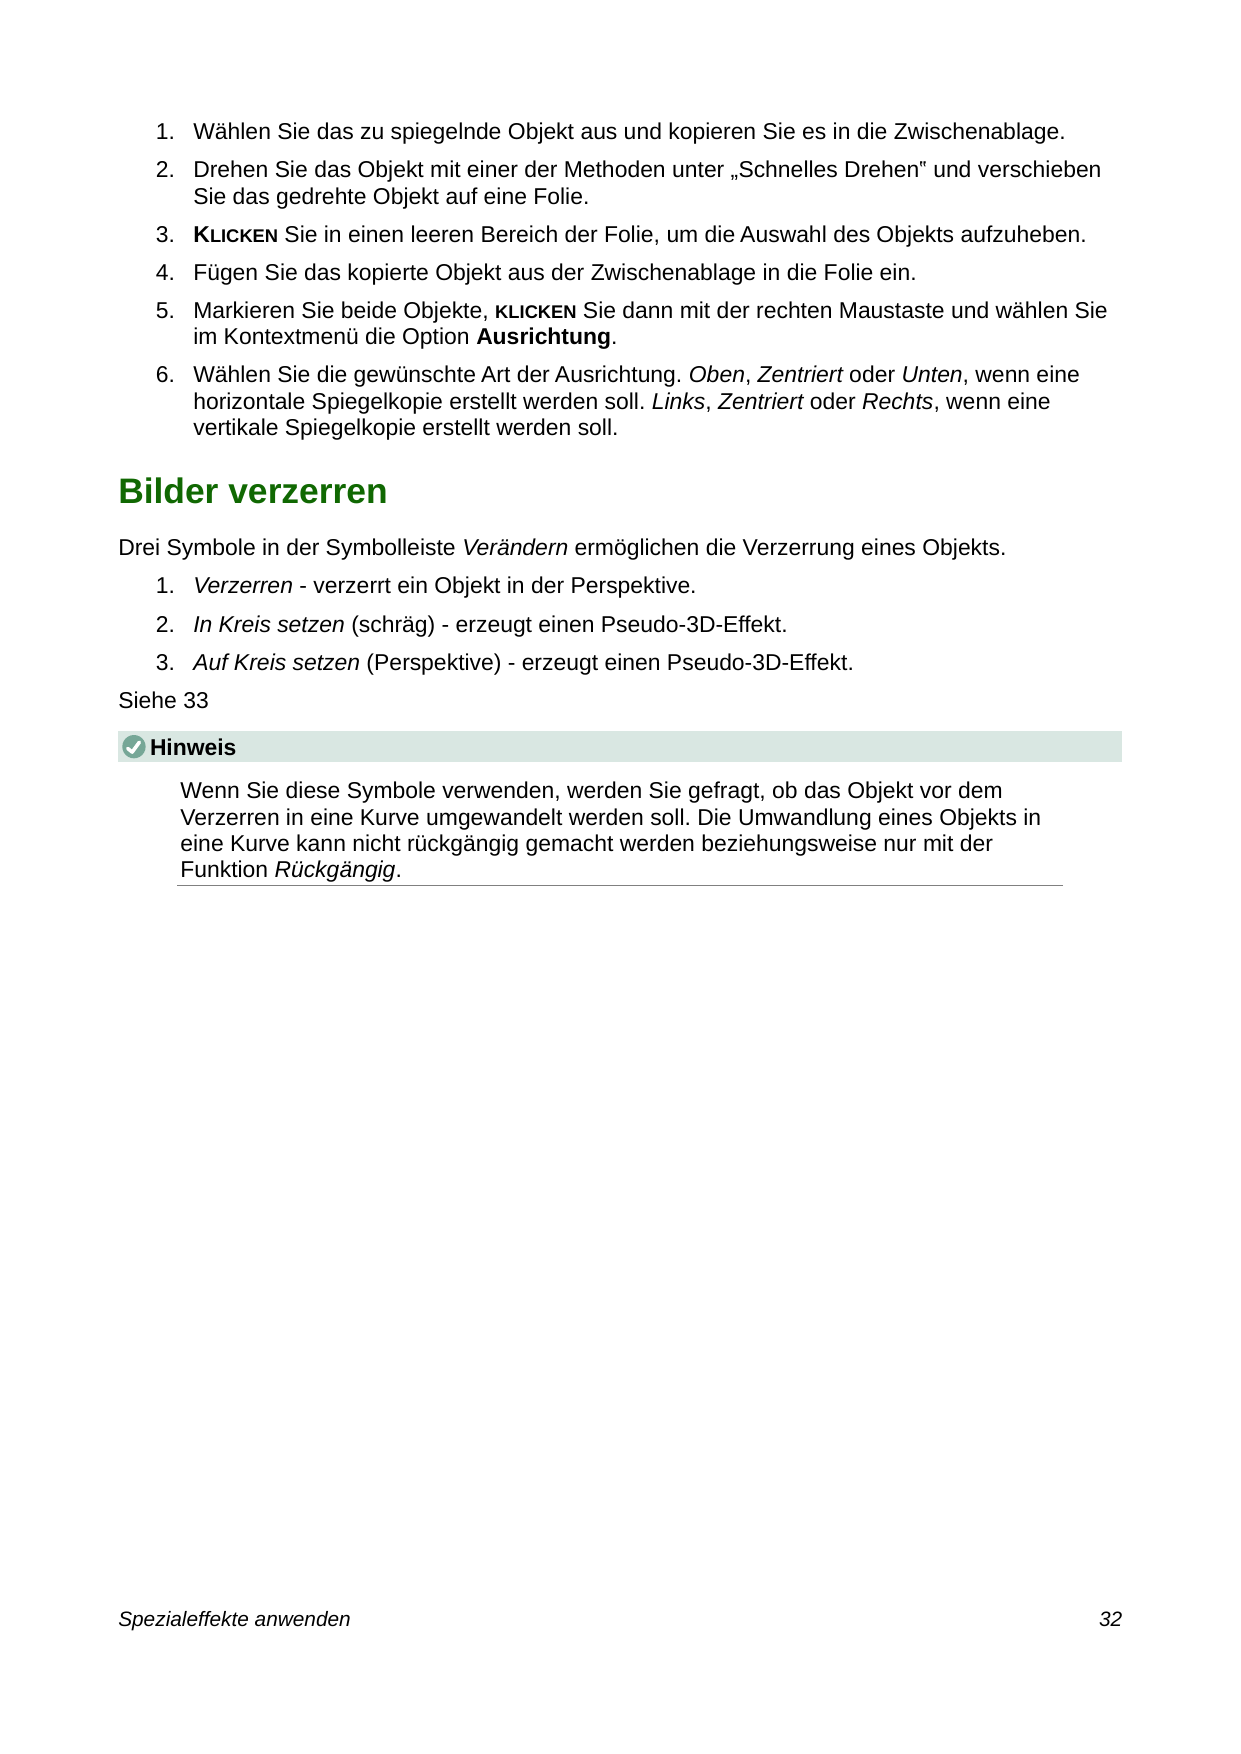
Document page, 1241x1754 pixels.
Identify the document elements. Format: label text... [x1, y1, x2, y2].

list Wählen Sie das zu spiegelnde Objekt aus und kopieren Sie es in die Zwischenablage. [156, 118, 1122, 144]
list Verzerren - verzerrt ein Objekt in der Perspektive. [156, 572, 1122, 599]
list Hinweis [118, 731, 1122, 762]
list Drehen Sie das Objekt mit einer der Methoden unter „Schnelles Drehen‟ und verschieben Sie das gedrehte Objekt auf eine Folie. [156, 156, 1122, 209]
text Wenn Sie diese Symbole verwenden, werden Sie gefragt, ob das Objekt vor dem Verzerren in eine Kurve umgewandelt werden soll. Die Umwandlung eines Objekts in eine Kurve kann nicht rückgängig gemacht werden beziehungsweise nur mit der Funktion Rückgängig. [177, 774, 1063, 885]
subtitle Bilder verzerren [118, 470, 1122, 511]
text Drei Symbole in der Symbolleiste Verändern ermöglichen die Verzerrung eines Objekts. [118, 534, 1122, 561]
list Fügen Sie das kopierte Objekt aus der Zwischenablage in die Folie ein. [156, 259, 1122, 285]
text Siehe Abbildung 33 [118, 687, 1122, 713]
list Auf Kreis setzen (Perspektive) - erzeugt einen Pseudo-3D-Effekt. [156, 649, 1122, 675]
list Markieren Sie beide Objekte, klicken Sie dann mit der rechten Maustaste und wählen Sie im Kontextmenü die Option Ausrichtung. [156, 297, 1122, 350]
list Klicken Sie in einen leeren Bereich der Folie, um die Auswahl des Objekts aufzuheben. [156, 221, 1122, 247]
list In Kreis setzen (schräg) - erzeugt einen Pseudo-3D-Effekt. [156, 611, 1122, 637]
list Wählen Sie die gewünschte Art der Ausrichtung. Oben, Zentriert oder Unten, wenn eine horizontale Spiegelkopie erstellt werden soll. Links, Zentriert oder Rechts, wenn eine vertikale Spiegelkopie erstellt werden soll. [156, 361, 1122, 441]
